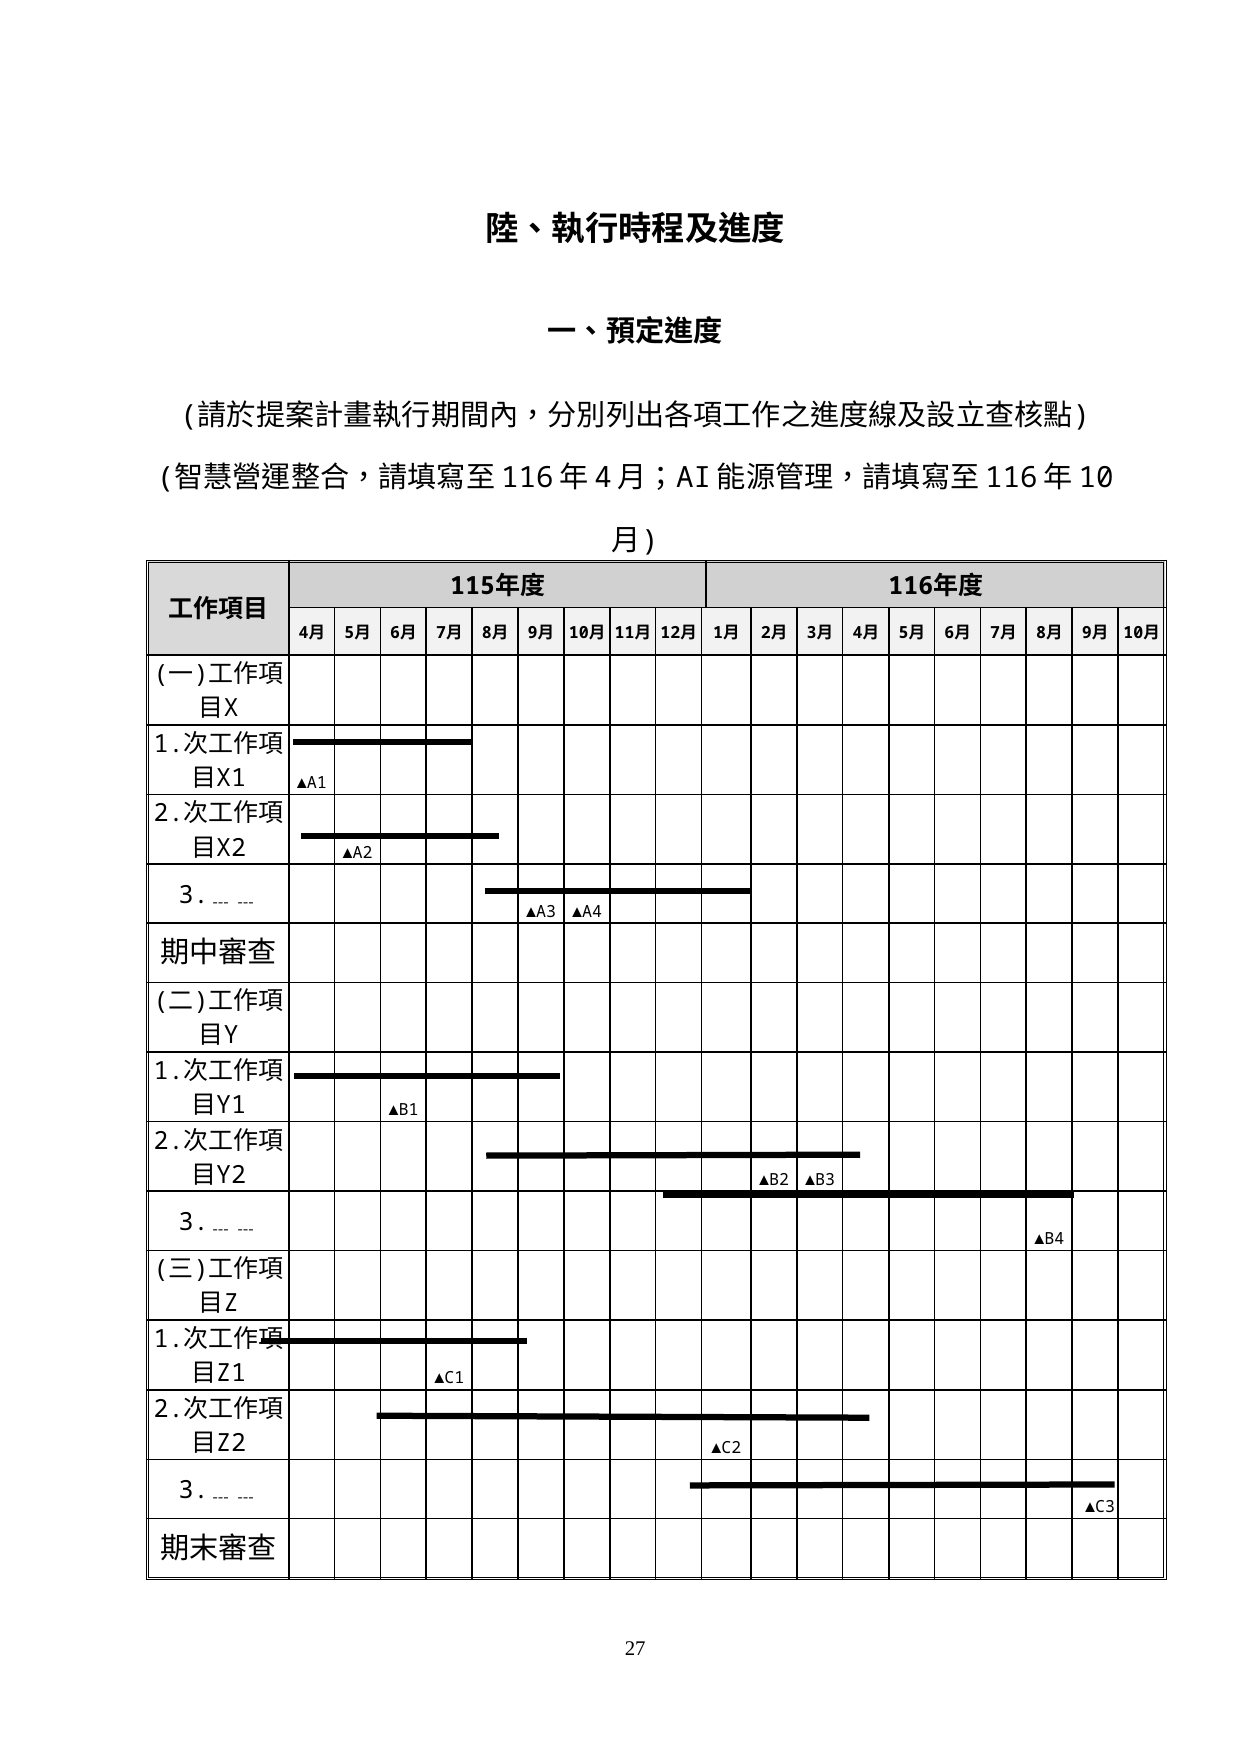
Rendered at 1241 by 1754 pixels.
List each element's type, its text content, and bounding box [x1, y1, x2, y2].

table_cell [656, 894, 701, 922]
table_cell [335, 656, 380, 724]
table_cell [1027, 1321, 1071, 1389]
table_cell ▲B1 [381, 1079, 425, 1121]
table_cell [1119, 795, 1163, 863]
table_cell [890, 1251, 934, 1319]
table_cell 2.次工作項目Z2 [149, 1391, 288, 1458]
table_cell [473, 1420, 517, 1458]
table_cell [611, 1460, 655, 1518]
table_cell [752, 795, 796, 863]
table_cell [1073, 1251, 1117, 1319]
table_cell [335, 726, 380, 739]
table_cell [752, 865, 796, 922]
table_cell [335, 983, 380, 1051]
table_cell [1119, 656, 1163, 724]
table_cell 10月 [1119, 608, 1163, 654]
table_cell [798, 1460, 842, 1482]
table_cell [702, 983, 750, 1051]
table_cell [843, 1391, 888, 1458]
table_cell [1073, 726, 1117, 793]
table_cell [1119, 1192, 1163, 1249]
table_cell [752, 656, 796, 724]
table_cell [290, 1192, 334, 1249]
table_cell [290, 983, 334, 1051]
table_cell [427, 1122, 471, 1190]
table_cell 5月 [890, 608, 934, 654]
table_cell [656, 656, 701, 724]
table_cell [519, 1420, 563, 1458]
table_cell [1119, 1053, 1163, 1121]
table_cell [427, 1192, 471, 1249]
table_cell [519, 1519, 563, 1577]
table_cell [1119, 865, 1163, 922]
table_cell [702, 1198, 750, 1249]
table_cell [565, 1321, 609, 1389]
table_cell [1073, 983, 1117, 1051]
table_cell [935, 656, 980, 724]
table_cell [702, 795, 750, 863]
table_cell [656, 924, 701, 981]
table_cell ▲B2 [752, 1158, 796, 1190]
table_cell [565, 656, 609, 724]
table_cell 2.次工作項目Y2 [149, 1122, 288, 1190]
table_cell [890, 1053, 934, 1121]
table_cell [611, 1159, 655, 1190]
table_cell [981, 656, 1025, 724]
table_cell [1119, 1321, 1163, 1389]
table_cell [1027, 1053, 1071, 1121]
table_cell ▲C3 [1073, 1460, 1117, 1518]
table_cell [981, 795, 1025, 863]
table_cell [890, 1519, 934, 1577]
table_cell [381, 1460, 425, 1518]
table_cell [656, 1053, 701, 1121]
table_cell [1119, 1391, 1163, 1458]
table_cell [381, 1519, 425, 1577]
table_cell [702, 726, 750, 793]
table_header 工作項目 [149, 563, 288, 654]
table_cell [890, 1321, 934, 1389]
table_cell [1073, 1391, 1117, 1458]
table_cell [981, 1198, 1025, 1249]
table_cell [981, 726, 1025, 793]
table_cell [1027, 1391, 1071, 1458]
table_cell [381, 1344, 425, 1389]
table_cell 3.﹍﹍ [149, 1460, 288, 1518]
table_cell [752, 1460, 796, 1482]
table_cell [290, 1344, 334, 1389]
table_cell 期中審查 [149, 924, 288, 981]
table_cell [473, 1079, 517, 1121]
table_cell ▲B3 [798, 1158, 842, 1190]
table_cell [565, 726, 609, 793]
table_cell [752, 1122, 796, 1151]
table_cell [335, 795, 380, 833]
table_cell [381, 1251, 425, 1319]
subtitle 一、預定進度 [148, 290, 1122, 352]
table_cell [427, 924, 471, 981]
table_cell [611, 865, 655, 888]
table_cell [519, 795, 563, 863]
table_cell [611, 894, 655, 922]
table_cell [890, 1122, 934, 1190]
table_cell [702, 1159, 750, 1190]
table_cell [798, 795, 842, 863]
table_cell [798, 1391, 842, 1414]
table_cell [335, 1460, 380, 1518]
table_cell [335, 1192, 380, 1249]
table_cell [798, 924, 842, 981]
table_cell [565, 1053, 609, 1121]
table_cell [1119, 1251, 1163, 1319]
table_cell 4月 [843, 608, 888, 654]
table_cell [798, 865, 842, 922]
table_cell [427, 1420, 471, 1458]
table_cell [1073, 924, 1117, 981]
table_cell [935, 1519, 980, 1577]
table_cell [519, 1321, 563, 1389]
table_cell [565, 924, 609, 981]
table_cell [798, 1421, 842, 1458]
table_cell 期末審查 [149, 1519, 288, 1577]
table_cell [519, 1053, 563, 1121]
table_cell ▲A2 [335, 839, 380, 863]
table_cell [381, 726, 425, 739]
table_cell [381, 924, 425, 981]
table_cell [935, 1122, 980, 1190]
table_cell [702, 1489, 750, 1518]
table_cell [611, 656, 655, 724]
table_cell [981, 865, 1025, 922]
table_cell [427, 1460, 471, 1518]
table_cell [519, 1192, 563, 1249]
table_cell [473, 1321, 517, 1338]
table_cell [981, 1321, 1025, 1389]
table_cell [798, 1198, 842, 1249]
table_cell [752, 924, 796, 981]
table_cell [843, 924, 888, 981]
table_cell [519, 1122, 563, 1152]
table_cell [890, 726, 934, 793]
table_cell [702, 1460, 750, 1482]
table_cell [473, 1391, 517, 1413]
table_cell (三)工作項目Z [149, 1251, 288, 1319]
table_cell [935, 1198, 980, 1249]
table_cell [843, 1519, 888, 1577]
table_cell [702, 1122, 750, 1151]
table_cell [565, 1519, 609, 1577]
table_cell [1027, 924, 1071, 981]
table_cell [656, 1159, 701, 1190]
table_header 116年度 [707, 563, 1163, 607]
table_cell [656, 865, 701, 888]
table_cell [473, 795, 517, 863]
table_cell [798, 983, 842, 1051]
table_cell [843, 1321, 888, 1389]
table_cell [381, 1419, 425, 1458]
table_cell [981, 1460, 1025, 1481]
table_cell [290, 924, 334, 981]
table_cell [798, 1321, 842, 1389]
table_cell [427, 795, 471, 833]
table_cell [935, 795, 980, 863]
table_cell [981, 924, 1025, 981]
table_cell [519, 1251, 563, 1319]
table_cell [702, 656, 750, 724]
table_cell [843, 1198, 888, 1249]
table_cell [752, 1391, 796, 1414]
table_cell [702, 1053, 750, 1121]
table_cell [565, 1391, 609, 1413]
table_cell [843, 726, 888, 793]
table_cell 3月 [798, 608, 842, 654]
table_cell [565, 1460, 609, 1518]
table_cell [890, 795, 934, 863]
table_cell 9月 [1073, 608, 1117, 654]
table_cell [702, 1251, 750, 1319]
table_cell [843, 656, 888, 724]
table_cell 4月 [290, 608, 334, 654]
table_cell 6月 [381, 608, 425, 654]
table_cell [752, 983, 796, 1051]
table_cell [427, 839, 471, 863]
table_cell [611, 1391, 655, 1413]
table_cell [1027, 865, 1071, 922]
table_cell 3.﹍﹍ [149, 1192, 288, 1249]
table_cell [381, 745, 425, 793]
table_cell [611, 726, 655, 793]
table_cell [611, 1321, 655, 1389]
table_cell [427, 983, 471, 1051]
table_cell [427, 1251, 471, 1319]
table_cell [335, 1251, 380, 1319]
table_cell 9月 [519, 608, 563, 654]
table_cell [656, 1420, 701, 1458]
table_cell [935, 1053, 980, 1121]
table_cell [935, 726, 980, 793]
table_cell [1119, 983, 1163, 1051]
table_cell [981, 1488, 1025, 1518]
table_cell [843, 1460, 888, 1481]
table_cell [656, 795, 701, 863]
table_cell [702, 1519, 750, 1577]
table_cell [1027, 1122, 1071, 1190]
text (智慧營運整合，請填寫至116年4月；AI能源管理，請填寫至116年10月) [148, 434, 1122, 559]
table_cell [335, 1079, 380, 1121]
table_cell [1027, 656, 1071, 724]
table_cell [935, 1488, 980, 1518]
table_cell [1027, 726, 1071, 793]
table_cell [798, 1519, 842, 1577]
table_cell [519, 865, 563, 888]
table_cell [1073, 656, 1117, 724]
table_cell [565, 1122, 609, 1152]
table_cell [1073, 1192, 1117, 1249]
table_cell [752, 1251, 796, 1319]
table_cell [290, 1391, 334, 1458]
table_cell [611, 1251, 655, 1319]
table_cell [843, 1053, 888, 1121]
table_cell [519, 1391, 563, 1413]
table_cell 3.﹍﹍ [149, 865, 288, 922]
table_cell [473, 983, 517, 1051]
table_cell ▲B4 [1027, 1198, 1071, 1249]
table_cell [1119, 1122, 1163, 1190]
table_cell [519, 983, 563, 1051]
table_cell [1073, 865, 1117, 922]
text (請於提案計畫執行期間內，分別列出各項工作之進度線及設立查核點) [148, 372, 1122, 434]
table_cell [843, 983, 888, 1051]
table_cell [565, 795, 609, 863]
table_cell 8月 [473, 608, 517, 654]
table_cell ▲C1 [427, 1344, 471, 1389]
table_cell [798, 1251, 842, 1319]
table_cell [935, 1391, 980, 1458]
table_cell [981, 983, 1025, 1051]
table_cell [381, 795, 425, 833]
table_cell [935, 983, 980, 1051]
table_cell [335, 1122, 380, 1190]
table_cell [656, 726, 701, 793]
table_cell [473, 656, 517, 724]
table_cell [702, 1391, 750, 1414]
table_cell [427, 1321, 471, 1338]
table_cell [1119, 1460, 1163, 1518]
table_cell ▲A4 [565, 894, 609, 922]
table_cell [611, 1519, 655, 1577]
table_cell [427, 726, 471, 739]
table_cell [1027, 1460, 1071, 1481]
table_cell [752, 1519, 796, 1577]
table_cell [473, 1192, 517, 1249]
table_cell [335, 1391, 380, 1458]
table_cell [981, 1391, 1025, 1458]
table_cell [473, 1053, 517, 1073]
table_cell [798, 1053, 842, 1121]
table_cell [890, 656, 934, 724]
table_cell [473, 865, 517, 922]
table_cell [290, 1122, 334, 1190]
table_cell [981, 1053, 1025, 1121]
table_cell [890, 1489, 934, 1518]
table_cell [981, 1122, 1025, 1190]
table_cell [890, 924, 934, 981]
table_cell [290, 795, 334, 863]
table_cell [1027, 1251, 1071, 1319]
table_cell [890, 1460, 934, 1481]
table_cell [381, 865, 425, 922]
table_cell 1.次工作項目X1 [149, 726, 288, 793]
table_cell ▲A1 [290, 726, 334, 793]
table_cell [427, 1391, 471, 1412]
table_cell [565, 1159, 609, 1190]
table_cell [335, 1321, 380, 1338]
table_cell [702, 1321, 750, 1389]
table_cell [1027, 1519, 1071, 1577]
subtitle 陸、執行時程及進度 [148, 188, 1122, 250]
table_cell [890, 1391, 934, 1458]
table_cell 6月 [935, 608, 980, 654]
table_cell 10月 [565, 608, 609, 654]
table_cell [656, 1519, 701, 1577]
table_cell [611, 924, 655, 981]
table_cell [427, 656, 471, 724]
table_cell 7月 [981, 608, 1025, 654]
table_cell [656, 1251, 701, 1319]
table_cell [519, 726, 563, 793]
table_cell 5月 [335, 608, 380, 654]
table_cell [752, 1321, 796, 1389]
table_cell [335, 924, 380, 981]
table_cell 1.次工作項目Y1 [149, 1053, 288, 1121]
table_cell [473, 1122, 517, 1190]
table_cell [798, 656, 842, 724]
table_cell [335, 745, 380, 793]
table_cell [1027, 983, 1071, 1051]
table_cell [519, 1159, 563, 1190]
table_cell 8月 [1027, 608, 1071, 654]
table_cell [473, 1519, 517, 1577]
table_cell [381, 1321, 425, 1338]
table_cell [843, 1489, 888, 1518]
table_cell [935, 865, 980, 922]
table_cell [1119, 726, 1163, 793]
table_header 115年度 [290, 563, 705, 607]
table_cell [935, 1321, 980, 1389]
table_cell [798, 726, 842, 793]
table_cell 1.次工作項目Z1 [149, 1321, 288, 1389]
table_cell [1027, 1488, 1071, 1518]
table_cell [1027, 795, 1071, 863]
table_cell [611, 1122, 655, 1152]
table_cell [981, 1251, 1025, 1319]
table_cell [381, 983, 425, 1051]
table_cell [702, 894, 750, 922]
table_cell [656, 1460, 701, 1518]
table_cell [473, 924, 517, 981]
table_cell [981, 1519, 1025, 1577]
table_cell [519, 1460, 563, 1518]
table_cell 2月 [752, 608, 796, 654]
table_cell [427, 1053, 471, 1073]
table_cell [427, 745, 471, 793]
table_cell [1073, 1321, 1117, 1389]
table_cell [611, 1192, 655, 1249]
table_cell [702, 865, 750, 888]
table_cell [335, 1519, 380, 1577]
table_cell [565, 865, 609, 888]
table_cell [565, 1192, 609, 1249]
table_cell [611, 1420, 655, 1458]
table_cell [1073, 795, 1117, 863]
table_cell [656, 1192, 701, 1249]
table_cell [843, 865, 888, 922]
table_cell (二)工作項目Y [149, 983, 288, 1051]
table_cell [935, 1460, 980, 1481]
table_cell [290, 656, 334, 724]
table_cell [381, 1391, 425, 1412]
table_cell [1119, 924, 1163, 981]
table_cell [1119, 1519, 1163, 1577]
table_cell [427, 1079, 471, 1121]
table_cell [473, 1344, 517, 1389]
table_cell 12月 [656, 608, 701, 654]
table_cell [935, 924, 980, 981]
table_cell [1073, 1053, 1117, 1121]
table_cell [890, 983, 934, 1051]
table_cell [702, 924, 750, 981]
table_cell [611, 983, 655, 1051]
table_cell [381, 1122, 425, 1190]
table_cell [290, 1519, 334, 1577]
table_cell 7月 [427, 608, 471, 654]
table_cell ▲C2 [702, 1421, 750, 1458]
table_cell 1月 [702, 608, 750, 654]
table_cell [290, 865, 334, 922]
table_cell [752, 1198, 796, 1249]
table_cell [752, 1421, 796, 1458]
table_cell [473, 1460, 517, 1518]
table_cell [798, 1489, 842, 1518]
table_cell [519, 656, 563, 724]
table_cell [752, 1053, 796, 1121]
table_cell [752, 1489, 796, 1518]
table_cell [611, 1053, 655, 1121]
table_cell [1073, 1122, 1117, 1190]
table_cell [565, 983, 609, 1051]
table_cell (一)工作項目X [149, 656, 288, 724]
table_cell [473, 1251, 517, 1319]
table_cell [335, 1053, 380, 1073]
table_cell [1073, 1519, 1117, 1577]
table_cell [427, 865, 471, 922]
table_cell ▲A3 [519, 894, 563, 922]
table_cell [519, 924, 563, 981]
table_cell 2.次工作項目X2 [149, 795, 288, 863]
table_cell [381, 656, 425, 724]
table_cell [565, 1251, 609, 1319]
table_cell [656, 983, 701, 1051]
table_cell [427, 1519, 471, 1577]
table_cell [843, 1122, 888, 1190]
table_cell [935, 1251, 980, 1319]
table_cell [290, 1321, 334, 1338]
table_cell 11月 [611, 608, 655, 654]
table_cell [381, 1053, 425, 1073]
table_cell [335, 1344, 380, 1389]
table_cell [798, 1122, 842, 1151]
table_cell [656, 1391, 701, 1413]
table_cell [752, 726, 796, 793]
table_cell [290, 1460, 334, 1518]
table_cell [843, 795, 888, 863]
table_cell [656, 1122, 701, 1152]
table_cell [611, 795, 655, 863]
table_cell [890, 1198, 934, 1249]
table_cell [290, 1053, 334, 1121]
table_cell [381, 839, 425, 863]
table_cell [473, 726, 517, 793]
table_cell [381, 1192, 425, 1249]
table_cell [290, 1251, 334, 1319]
table_cell [565, 1420, 609, 1458]
table_cell [890, 865, 934, 922]
table_cell [335, 865, 380, 922]
table_cell [656, 1321, 701, 1389]
table_cell [843, 1251, 888, 1319]
